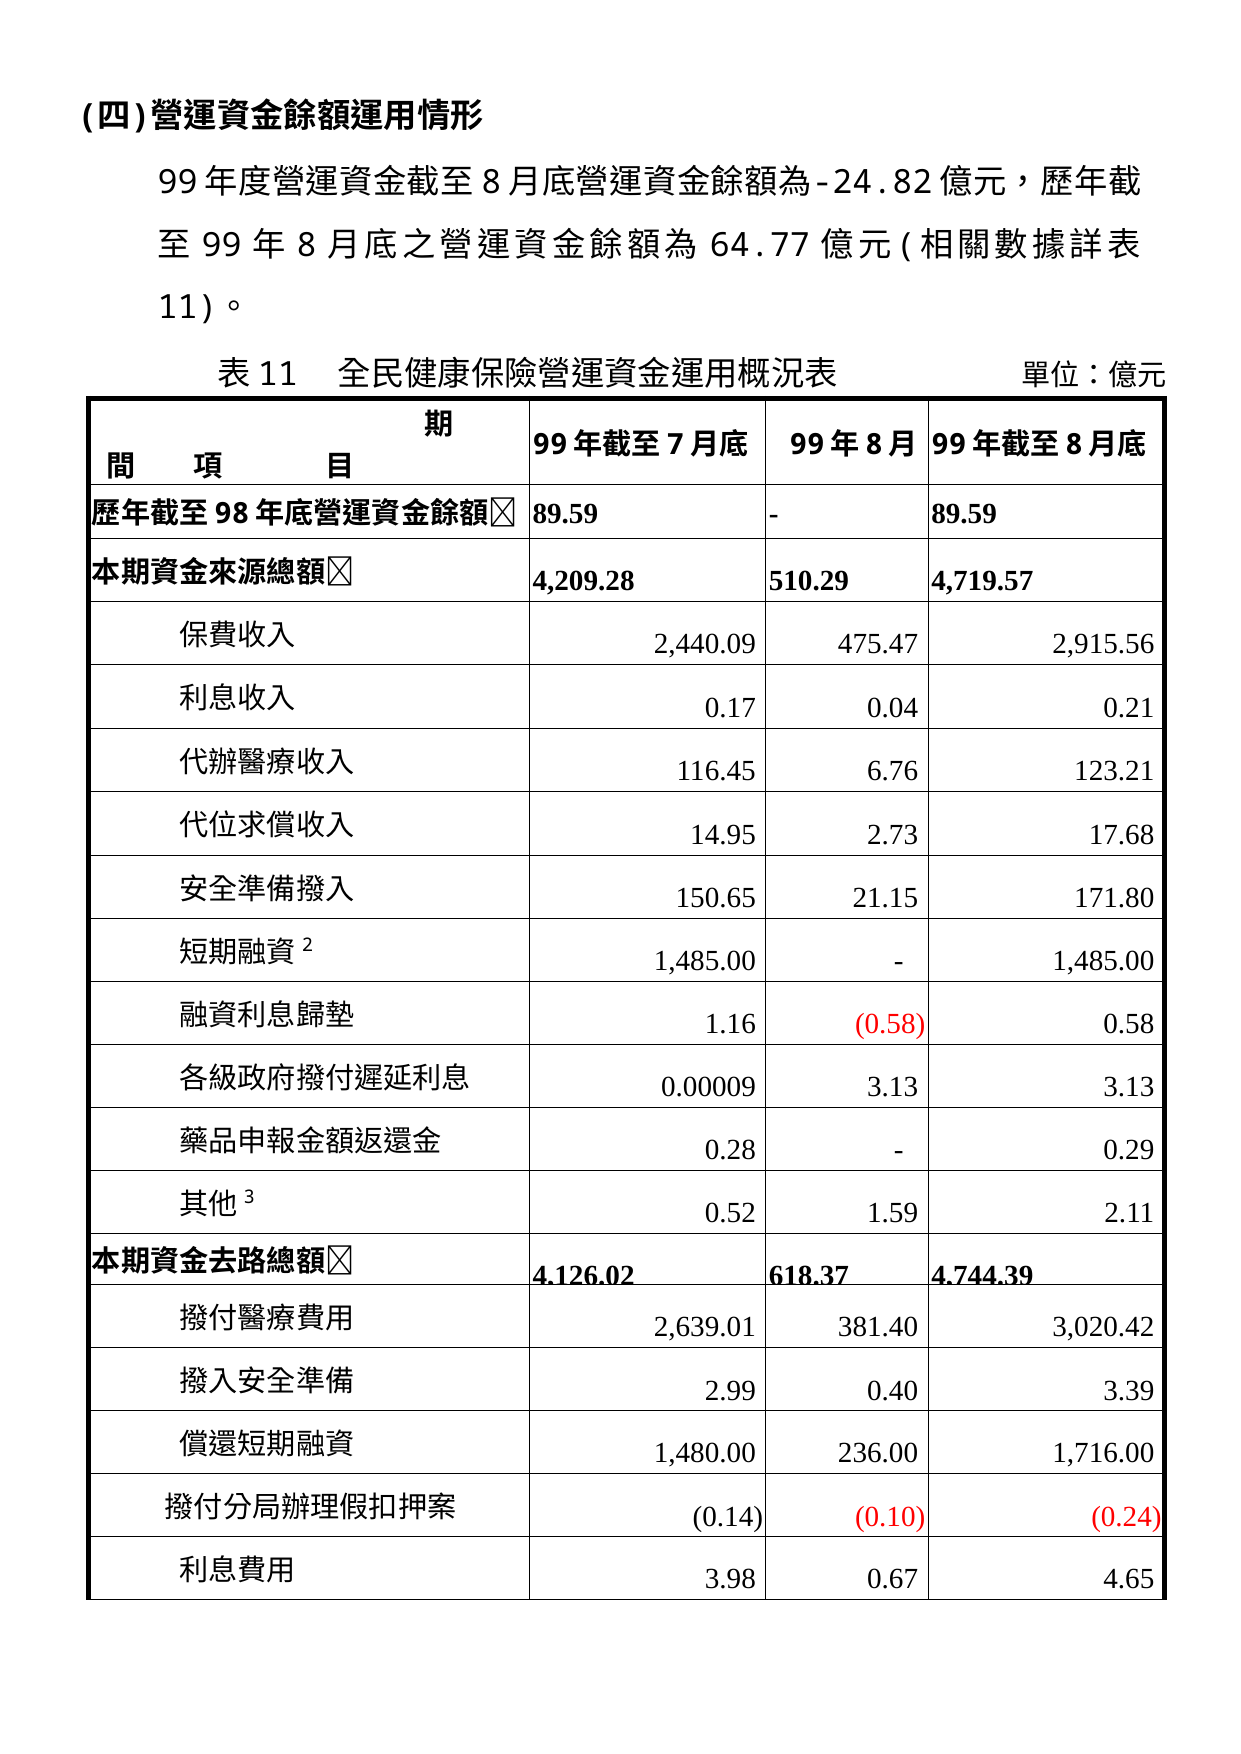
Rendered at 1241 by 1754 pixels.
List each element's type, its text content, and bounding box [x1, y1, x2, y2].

table_cell 510.29 [766, 539, 928, 601]
table_cell 6.76 [766, 729, 928, 791]
table_cell (0.24) [929, 1474, 1162, 1536]
table_cell 3.39 [929, 1348, 1162, 1410]
table_cell 利息費用 [91, 1537, 529, 1599]
table_cell 藥品申報金額返還金 [91, 1108, 529, 1170]
table_cell 2,915.56 [929, 602, 1162, 664]
table_cell 4,126.02 [530, 1234, 765, 1284]
table_cell 21.15 [766, 856, 928, 918]
table_cell 本期資金去路總額 [91, 1234, 529, 1284]
table_header 99年8月 [766, 401, 928, 484]
table_cell 475.47 [766, 602, 928, 664]
table_cell (0.58) [766, 982, 928, 1044]
table_cell 融資利息歸墊 [91, 982, 529, 1044]
table_cell (0.14) [530, 1474, 765, 1536]
table_cell 0.40 [766, 1348, 928, 1410]
table_cell 0.00009 [530, 1045, 765, 1107]
table_cell 2,440.09 [530, 602, 765, 664]
table_cell 各級政府撥付遲延利息 [91, 1045, 529, 1107]
table_header 99年截至7月底 [530, 401, 765, 484]
table_cell 2.11 [929, 1171, 1162, 1233]
table_cell 1,485.00 [929, 919, 1162, 981]
table_cell 3.13 [929, 1045, 1162, 1107]
table_cell 撥入安全準備 [91, 1348, 529, 1410]
table_cell 1,716.00 [929, 1411, 1162, 1473]
table_cell 0.58 [929, 982, 1162, 1044]
table_cell 2,639.01 [530, 1285, 765, 1347]
table_cell 89.59 [929, 485, 1162, 538]
table_cell 代位求償收入 [91, 792, 529, 854]
table_cell - [766, 485, 928, 538]
table_cell 0.04 [766, 665, 928, 727]
table_cell 171.80 [929, 856, 1162, 918]
table_cell 1.16 [530, 982, 765, 1044]
table_cell 4,209.28 [530, 539, 765, 601]
table_cell 4,744.39 [929, 1234, 1162, 1284]
table_cell 3.13 [766, 1045, 928, 1107]
table_cell 償還短期融資 [91, 1411, 529, 1473]
table_cell 1,485.00 [530, 919, 765, 981]
text 表11 全民健康保險營運資金運用概況表 單位：億元 [89, 344, 1167, 396]
table_cell 236.00 [766, 1411, 928, 1473]
table_cell 0.17 [530, 665, 765, 727]
table_header 99年截至8月底 [929, 401, 1162, 484]
table_cell 本期資金來源總額 [91, 539, 529, 601]
table_cell 0.52 [530, 1171, 765, 1233]
table_cell 保費收入 [91, 602, 529, 664]
table_cell 安全準備撥入 [91, 856, 529, 918]
table_cell 1.59 [766, 1171, 928, 1233]
table_cell 123.21 [929, 729, 1162, 791]
table_cell 14.95 [530, 792, 765, 854]
table_cell 17.68 [929, 792, 1162, 854]
table_cell 撥付分局辦理假扣押案 [91, 1474, 529, 1536]
table_cell 2.99 [530, 1348, 765, 1410]
text 99年度營運資金截至8月底營運資金餘額為-24.82億元，歷年截至99年8月底之營運資金餘額為64.77億元(相關數據詳表11)。 [157, 137, 1141, 325]
table_cell 歷年截至98年底營運資金餘額 [91, 485, 529, 538]
table_cell 1,480.00 [530, 1411, 765, 1473]
table_cell 撥付醫療費用 [91, 1285, 529, 1347]
table_cell 0.29 [929, 1108, 1162, 1170]
table_cell 代辦醫療收入 [91, 729, 529, 791]
table_cell 0.21 [929, 665, 1162, 727]
table_cell 150.65 [530, 856, 765, 918]
table_cell 3,020.42 [929, 1285, 1162, 1347]
table_cell 其他3 [91, 1171, 529, 1233]
table_cell 短期融資2 [91, 919, 529, 981]
table_cell 89.59 [530, 485, 765, 538]
table_cell 618.37 [766, 1234, 928, 1284]
table_cell 4.65 [929, 1537, 1162, 1599]
text (四)營運資金餘額運用情形 [77, 85, 1181, 137]
table_cell 381.40 [766, 1285, 928, 1347]
table_cell 116.45 [530, 729, 765, 791]
table_cell - [766, 1108, 928, 1170]
table_cell 0.28 [530, 1108, 765, 1170]
table_cell 4,719.57 [929, 539, 1162, 601]
table_cell - [766, 919, 928, 981]
table_cell 0.67 [766, 1537, 928, 1599]
table_header 期 間 項 目 [91, 401, 529, 484]
table_cell 利息收入 [91, 665, 529, 727]
table_cell 2.73 [766, 792, 928, 854]
table_cell 3.98 [530, 1537, 765, 1599]
table_cell (0.10) [766, 1474, 928, 1536]
